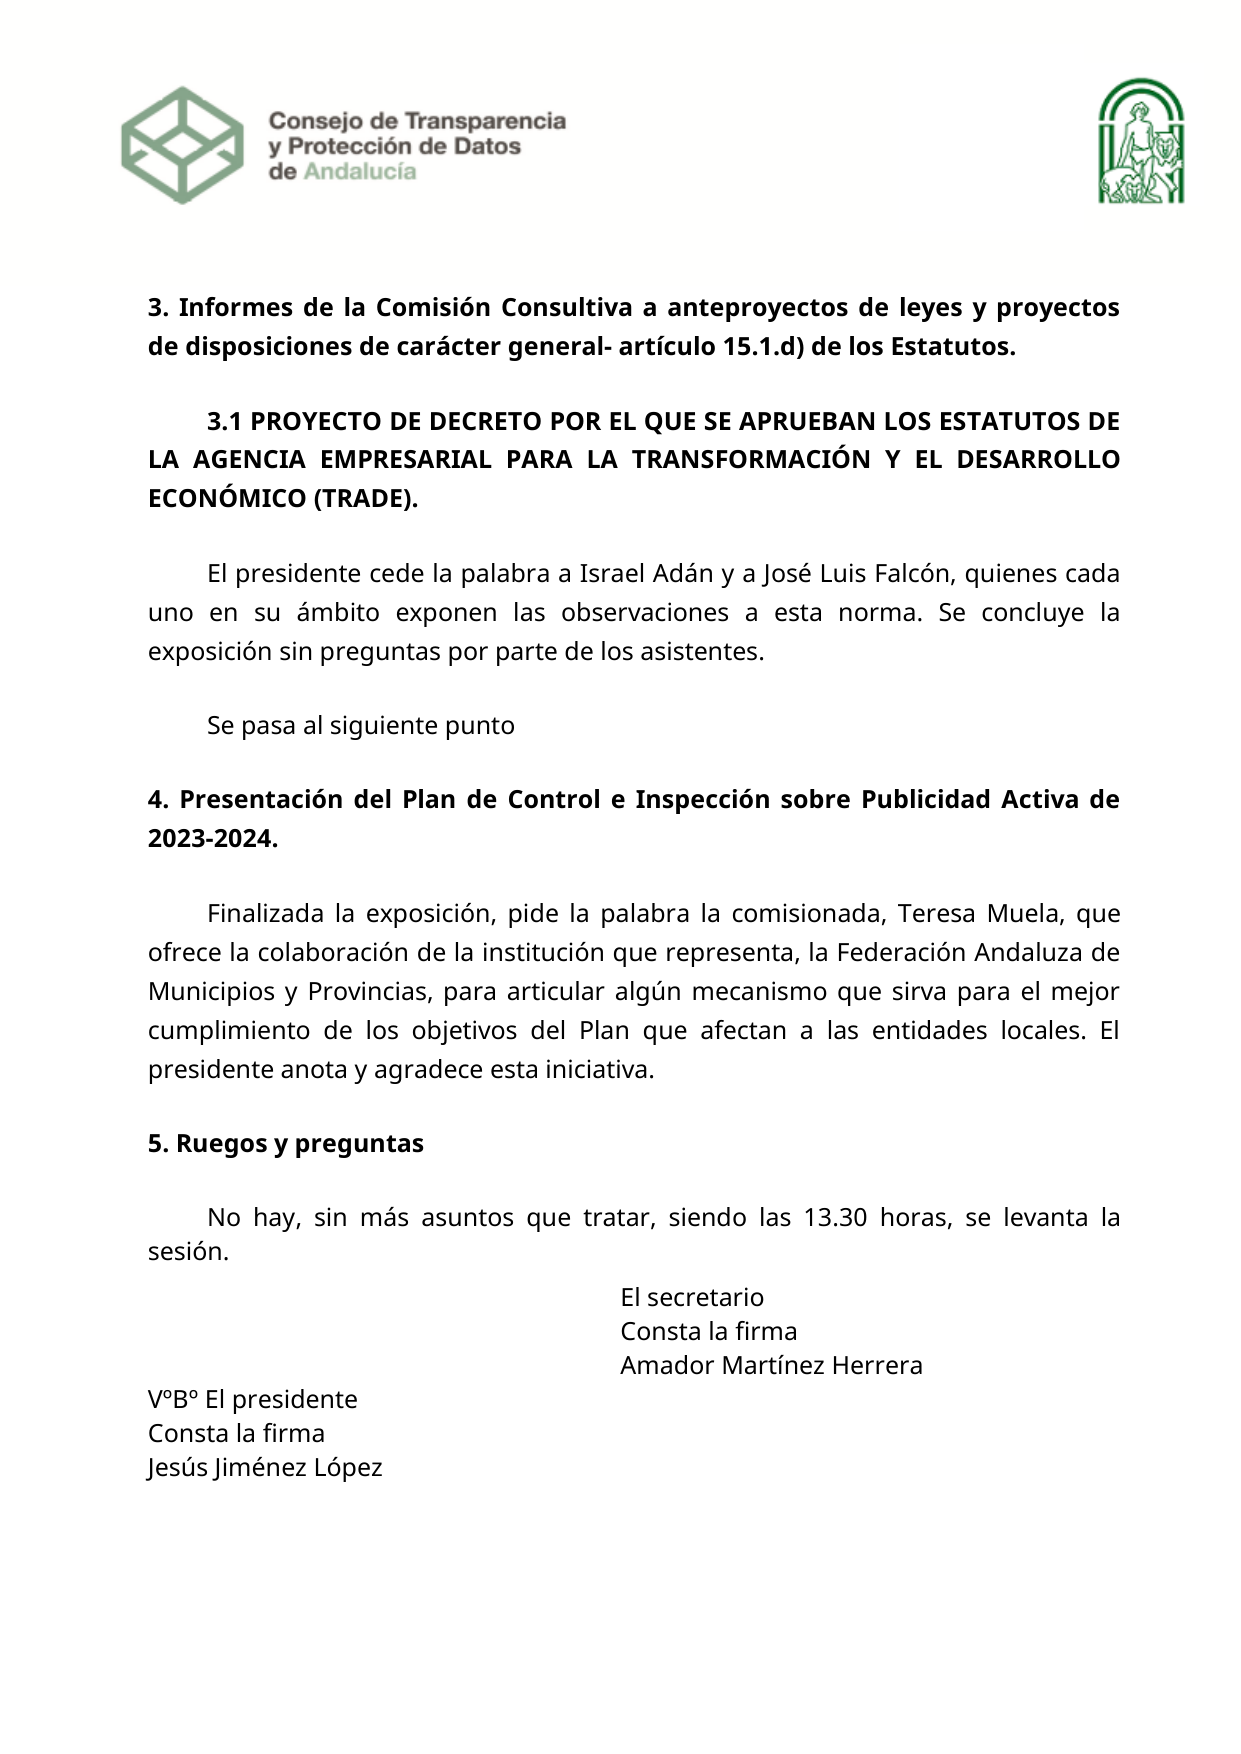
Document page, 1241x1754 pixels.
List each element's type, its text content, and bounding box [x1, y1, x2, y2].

text 5. Ruegos y preguntas [148, 1126, 1122, 1160]
text 3.1 PROYECTO DE DECRETO POR EL QUE SE APRUEBAN LOS ESTATUTOS DE LA AGENCIA EMPRESARIAL PARA LA TRANSFORMACIÓN Y EL DESARROLLO ECONÓMICO (TRADE). [148, 403, 1122, 515]
text No hay, sin más asuntos que tratar, siendo las 13.30 horas, se levanta la sesión. [148, 1200, 1122, 1268]
text 3. Informes de la Comisión Consultiva a anteproyectos de leyes y proyectos de disposiciones de carácter general- artículo 15.1.d) de los Estatutos. [148, 286, 1122, 363]
text Consta la firma [148, 1314, 1122, 1348]
text 4. Presentación del Plan de Control e Inspección sobre Publicidad Activa de 2023-2024. [148, 782, 1122, 855]
text VºBº El presidente [148, 1382, 1122, 1416]
text El presidente cede la palabra a Israel Adán y a José Luis Falcón, quienes cada uno en su ámbito exponen las observaciones a esta norma. Se concluye la exposición sin preguntas por parte de los asistentes. [148, 556, 1122, 668]
text Finalizada la exposición, pide la palabra la comisionada, Teresa Muela, que ofrece la colaboración de la institución que representa, la Federación Andaluza de Municipios y Provincias, para articular algún mecanismo que sirva para el mejor cumplimiento de los objetivos del Plan que afectan a las entidades locales. El presidente anota y agradece esta iniciativa. [148, 896, 1122, 1086]
text Se pasa al siguiente punto [148, 708, 1122, 742]
text Consta la firma [148, 1416, 1122, 1450]
text El secretario [148, 1280, 1122, 1314]
text Amador Martínez Herrera [148, 1348, 1122, 1382]
text Jesús Jiménez López [148, 1450, 1122, 1484]
